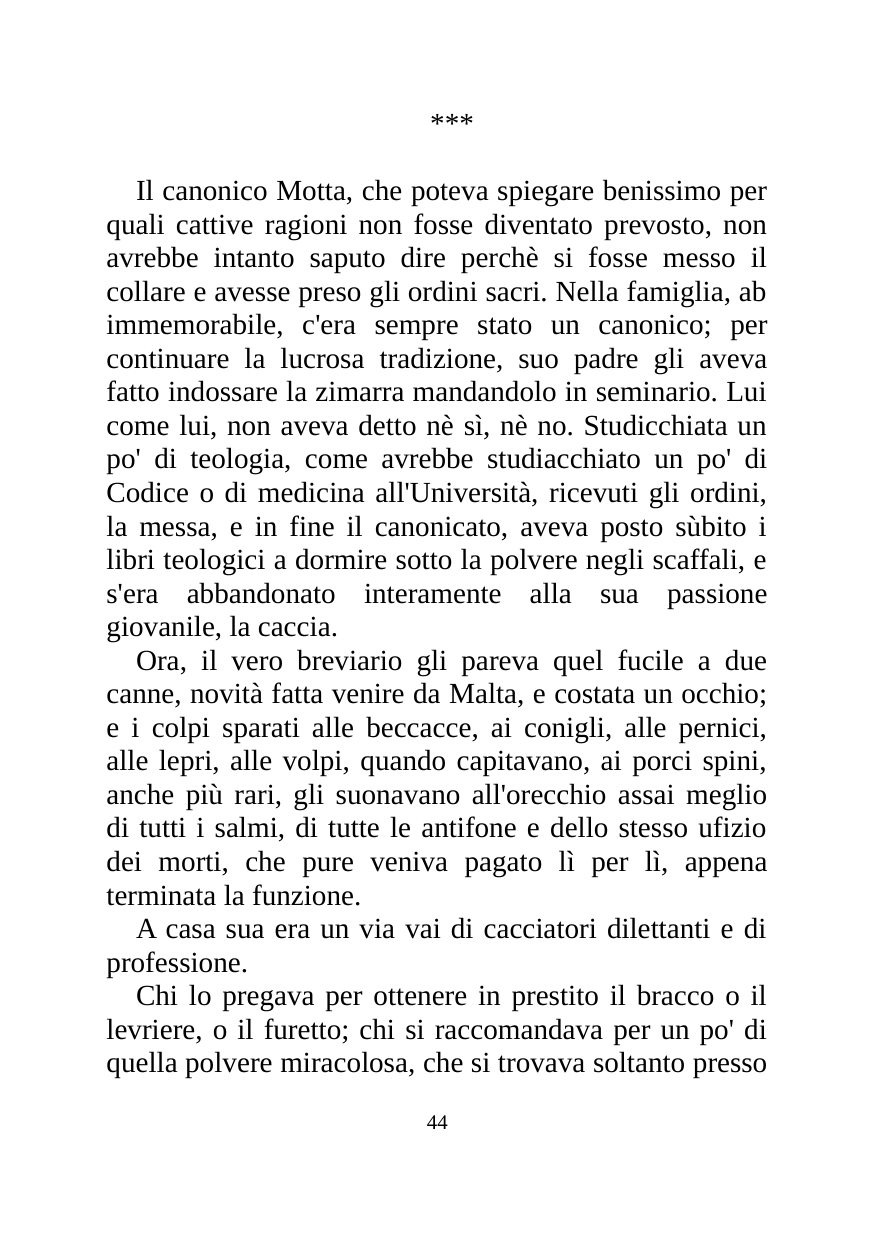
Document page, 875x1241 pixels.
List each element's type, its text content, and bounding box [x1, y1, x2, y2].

text Il canonico Motta, che poteva spiegare benissimo per quali cattive ragioni non fosse diventato prevosto, non avrebbe intanto saputo dire perchè si fosse messo il collare e avesse preso gli ordini sacri. Nella famiglia, ab immemorabile, c'era sempre stato un canonico; per continuare la lucrosa tradizione, suo padre gli aveva fatto indossare la zimarra mandandolo in seminario. Lui come lui, non aveva detto nè sì, nè no. Studicchiata un po' di teologia, come avrebbe studiacchiato un po' di Codice o di medicina all'Università, ricevuti gli ordini, la messa, e in fine il canonicato, aveva posto sùbito i libri teologici a dormire sotto la polvere negli scaffali, e s'era abbandonato interamente alla sua passione giovanile, la caccia. [106, 173, 768, 643]
text *** [106, 106, 768, 140]
text Ora, il vero breviario gli pareva quel fucile a due canne, novità fatta venire da Malta, e costata un occhio; e i colpi sparati alle beccacce, ai conigli, alle pernici, alle lepri, alle volpi, quando capitavano, ai porci spini, anche più rari, gli suonavano all'orecchio assai meglio di tutti i salmi, di tutte le antifone e dello stesso ufizio dei morti, che pure veniva pagato lì per lì, appena terminata la funzione. [106, 643, 768, 911]
text A casa sua era un via vai di cacciatori dilettanti e di professione. [106, 911, 768, 978]
text Chi lo pregava per ottenere in prestito il bracco o il levriere, o il furetto; chi si raccomandava per un po' di quella polvere miracolosa, che si trovava soltanto presso [106, 978, 768, 1079]
